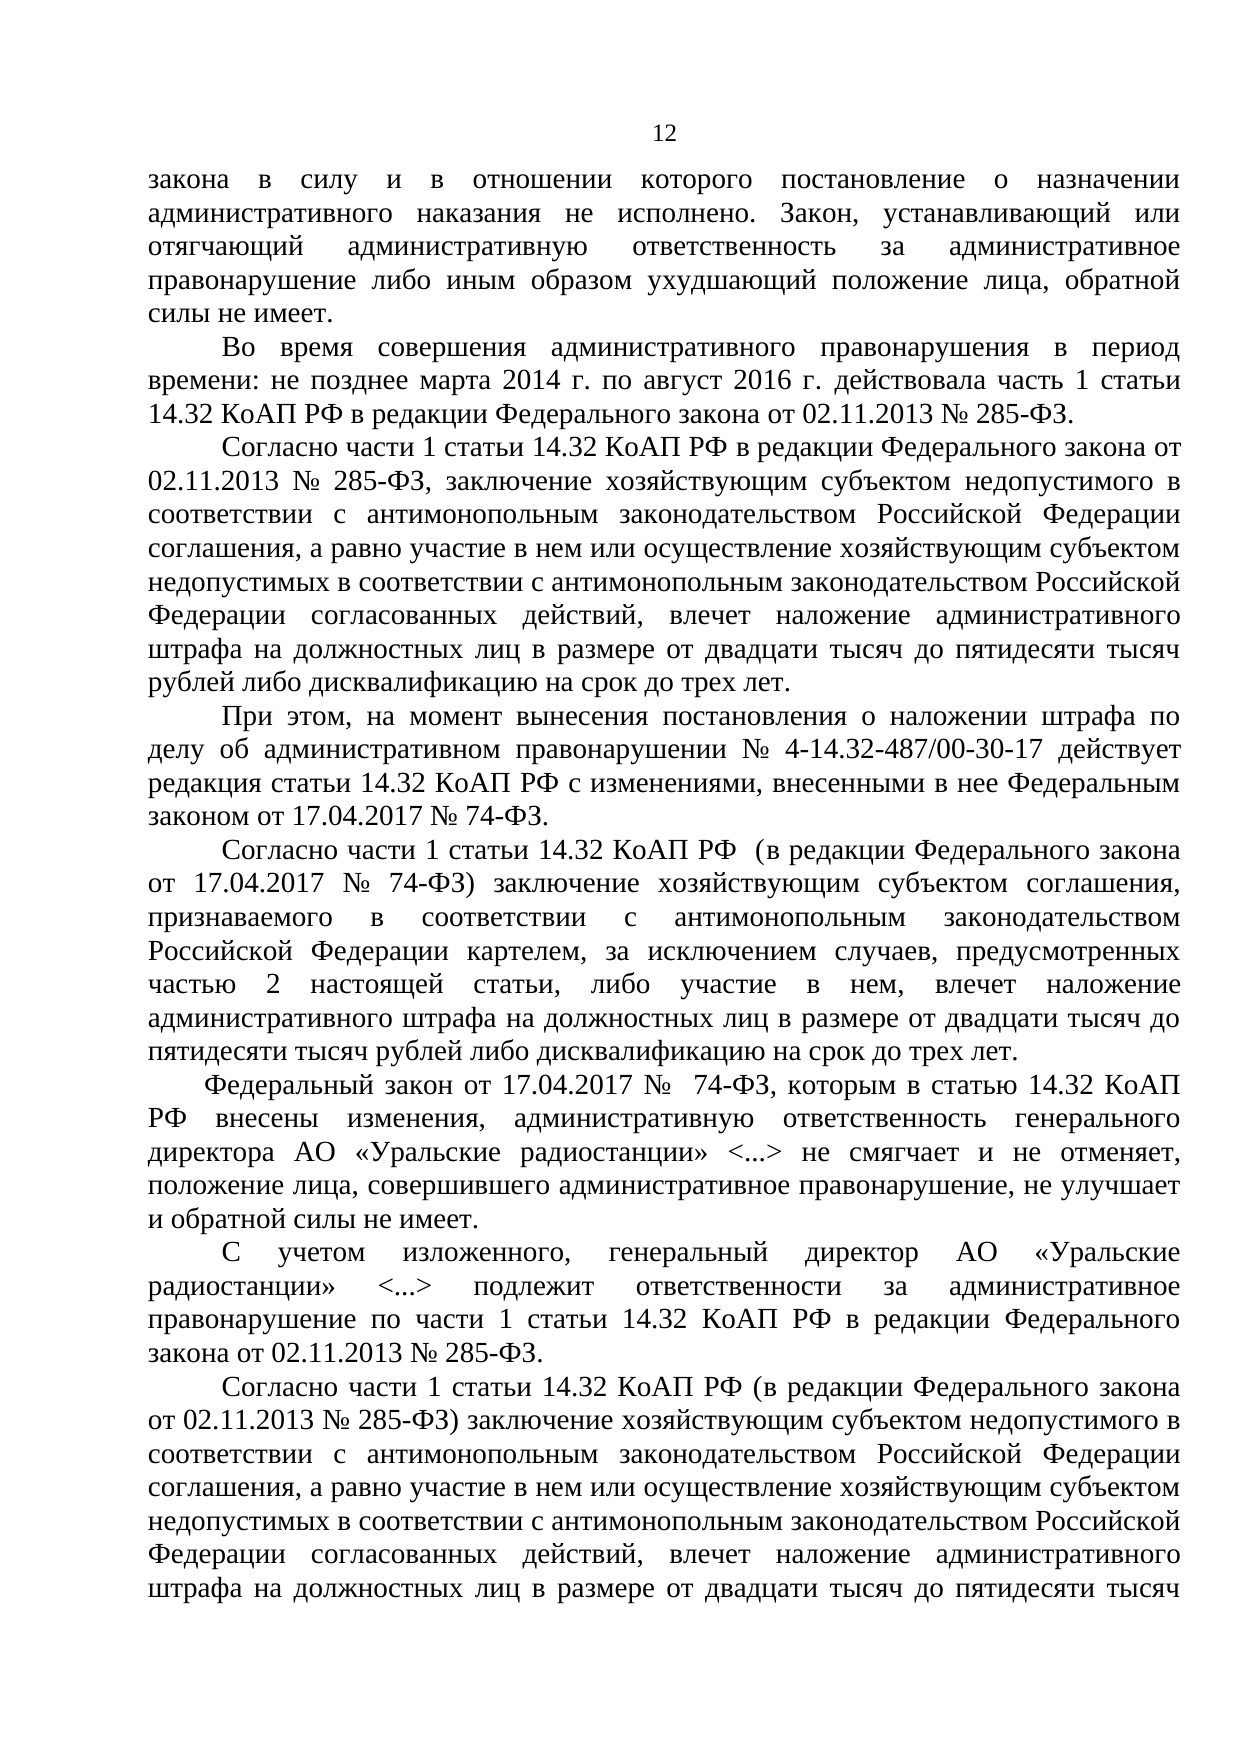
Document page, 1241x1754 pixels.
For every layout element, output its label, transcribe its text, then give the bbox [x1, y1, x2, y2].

text Согласно части 1 статьи 14.32 КоАП РФ (в редакции Федерального закона от 17.04.2017 № 74-ФЗ) заключение хозяйствующим субъектом соглашения, признаваемого в соответствии с антимонопольным законодательством Российской Федерации картелем, за исключением случаев, предусмотренных частью 2 настоящей статьи, либо участие в нем, влечет наложение административного штрафа на должностных лиц в размере от двадцати тысяч до пятидесяти тысяч рублей либо дисквалификацию на срок до трех лет. [148, 832, 1181, 1067]
text Согласно части 1 статьи 14.32 КоАП РФ (в редакции Федерального закона от 02.11.2013 № 285-ФЗ) заключение хозяйствующим субъектом недопустимого в соответствии с антимонопольным законодательством Российской Федерации соглашения, а равно участие в нем или осуществление хозяйствующим субъектом недопустимых в соответствии с антимонопольным законодательством Российской Федерации согласованных действий, влечет наложение административного штрафа на должностных лиц в размере от двадцати тысяч до пятидесяти тысяч [148, 1369, 1181, 1603]
text закона в силу и в отношении которого постановление о назначении административного наказания не исполнено. Закон, устанавливающий или отягчающий административную ответственность за административное правонарушение либо иным образом ухудшающий положение лица, обратной силы не имеет. [148, 161, 1181, 329]
text Согласно части 1 статьи 14.32 КоАП РФ в редакции Федерального закона от 02.11.2013 № 285-ФЗ, заключение хозяйствующим субъектом недопустимого в соответствии с антимонопольным законодательством Российской Федерации соглашения, а равно участие в нем или осуществление хозяйствующим субъектом недопустимых в соответствии с антимонопольным законодательством Российской Федерации согласованных действий, влечет наложение административного штрафа на должностных лиц в размере от двадцати тысяч до пятидесяти тысяч рублей либо дисквалификацию на срок до трех лет. [148, 429, 1181, 698]
text С учетом изложенного, генеральный директор АО «Уральские радиостанции» <...> подлежит ответственности за административное правонарушение по части 1 статьи 14.32 КоАП РФ в редакции Федерального закона от 02.11.2013 № 285-ФЗ. [148, 1234, 1181, 1369]
text При этом, на момент вынесения постановления о наложении штрафа по делу об административном правонарушении № 4-14.32-487/00-30-17 действует редакция статьи 14.32 КоАП РФ с изменениями, внесенными в нее Федеральным законом от 17.04.2017 № 74-ФЗ. [148, 698, 1181, 832]
text Федеральный закон от 17.04.2017 № 74-ФЗ, которым в статью 14.32 КоАП РФ внесены изменения, административную ответственность генерального директора АО «Уральские радиостанции» <...> не смягчает и не отменяет, положение лица, совершившего административное правонарушение, не улучшает и обратной силы не имеет. [148, 1067, 1181, 1234]
text Во время совершения административного правонарушения в период времени: не позднее марта 2014 г. по август 2016 г. действовала часть 1 статьи 14.32 КоАП РФ в редакции Федерального закона от 02.11.2013 № 285-ФЗ. [148, 329, 1181, 429]
